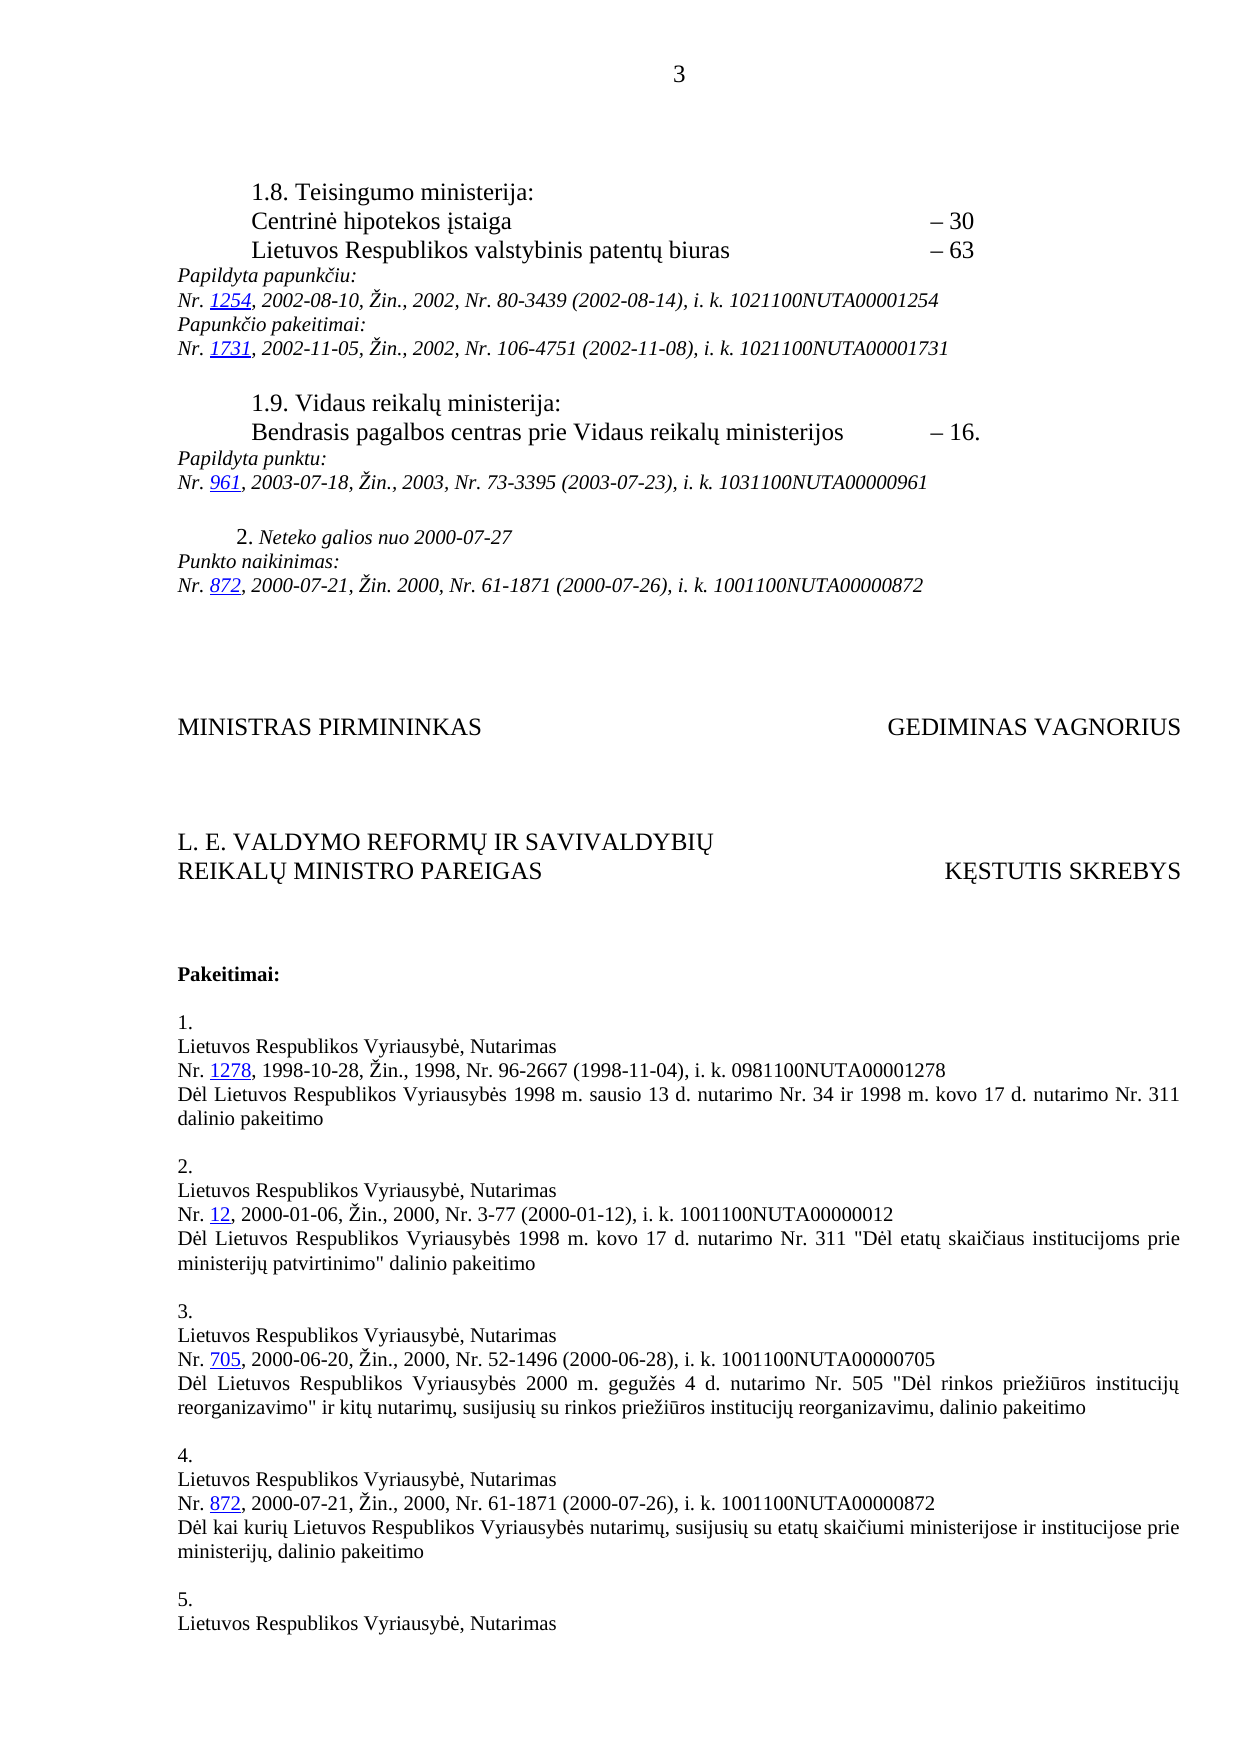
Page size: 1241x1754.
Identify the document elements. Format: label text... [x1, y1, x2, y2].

text 2. Neteko galios nuo 2000-07-27 [177, 523, 1181, 549]
text 3. [177, 1298, 1181, 1323]
text Papunkčio pakeitimai: [177, 312, 1181, 336]
text Dėl Lietuvos Respublikos Vyriausybės 2000 m. gegužės 4 d. nutarimo Nr. 505 "Dėl rinkos priežiūros institucijų reorganizavimo" ir kitų nutarimų, susijusių su rinkos priežiūros institucijų reorganizavimu, dalinio pakeitimo [177, 1371, 1181, 1419]
text Papildyta punktu: [177, 446, 1181, 470]
text Nr. 961, 2003-07-18, Žin., 2003, Nr. 73-3395 (2003-07-23), i. k. 1031100NUTA00000961 [177, 470, 1181, 494]
text Lietuvos Respublikos Vyriausybė, Nutarimas [177, 1034, 1181, 1058]
text 2. [177, 1154, 1181, 1178]
text 1.9. Vidaus reikalų ministerija: [177, 388, 1181, 417]
text Lietuvos Respublikos Vyriausybė, Nutarimas [177, 1323, 1181, 1347]
text Lietuvos Respublikos Vyriausybė, Nutarimas [177, 1178, 1181, 1202]
text 4. [177, 1443, 1181, 1467]
text Dėl Lietuvos Respublikos Vyriausybės 1998 m. sausio 13 d. nutarimo Nr. 34 ir 1998 m. kovo 17 d. nutarimo Nr. 311 dalinio pakeitimo [177, 1082, 1181, 1130]
text Lietuvos Respublikos Vyriausybė, Nutarimas [177, 1467, 1181, 1491]
text Dėl Lietuvos Respublikos Vyriausybės 1998 m. kovo 17 d. nutarimo Nr. 311 "Dėl etatų skaičiaus institucijoms prie ministerijų patvirtinimo" dalinio pakeitimo [177, 1226, 1181, 1274]
text 1. [177, 1010, 1181, 1034]
text Dėl kai kurių Lietuvos Respublikos Vyriausybės nutarimų, susijusių su etatų skaičiumi ministerijose ir institucijose prie ministerijų, dalinio pakeitimo [177, 1515, 1181, 1563]
text Nr. 1731, 2002-11-05, Žin., 2002, Nr. 106-4751 (2002-11-08), i. k. 1021100NUTA00001731 [177, 336, 1181, 360]
text 1.8. Teisingumo ministerija: [177, 177, 1181, 206]
text Lietuvos Respublikos Vyriausybė, Nutarimas [177, 1611, 1181, 1635]
text REIKALŲ MINISTRO PAREIGAS KĘSTUTIS SKREBYS [177, 856, 1181, 885]
text Centrinė hipotekos įstaiga – 30 [177, 206, 1181, 235]
text Bendrasis pagalbos centras prie Vidaus reikalų ministerijos – 16. [177, 417, 1181, 446]
text Punkto naikinimas: [177, 549, 1181, 573]
text 5. [177, 1587, 1181, 1611]
text Papildyta papunkčiu: [177, 263, 1181, 287]
text Nr. 872, 2000-07-21, Žin. 2000, Nr. 61-1871 (2000-07-26), i. k. 1001100NUTA00000872 [177, 573, 1181, 597]
text Lietuvos Respublikos valstybinis patentų biuras – 63 [177, 235, 1181, 263]
text MINISTRAS PIRMININKAS GEDIMINAS VAGNORIUS [177, 712, 1181, 741]
text Nr. 705, 2000-06-20, Žin., 2000, Nr. 52-1496 (2000-06-28), i. k. 1001100NUTA00000705 [177, 1347, 1181, 1371]
text Pakeitimai: [177, 962, 1181, 986]
text Nr. 12, 2000-01-06, Žin., 2000, Nr. 3-77 (2000-01-12), i. k. 1001100NUTA00000012 [177, 1202, 1181, 1226]
text L. E. VALDYMO REFORMŲ IR SAVIVALDYBIŲ [177, 827, 1181, 856]
text Nr. 1278, 1998-10-28, Žin., 1998, Nr. 96-2667 (1998-11-04), i. k. 0981100NUTA00001278 [177, 1058, 1181, 1082]
text Nr. 1254, 2002-08-10, Žin., 2002, Nr. 80-3439 (2002-08-14), i. k. 1021100NUTA00001254 [177, 287, 1181, 312]
text Nr. 872, 2000-07-21, Žin., 2000, Nr. 61-1871 (2000-07-26), i. k. 1001100NUTA00000872 [177, 1491, 1181, 1515]
